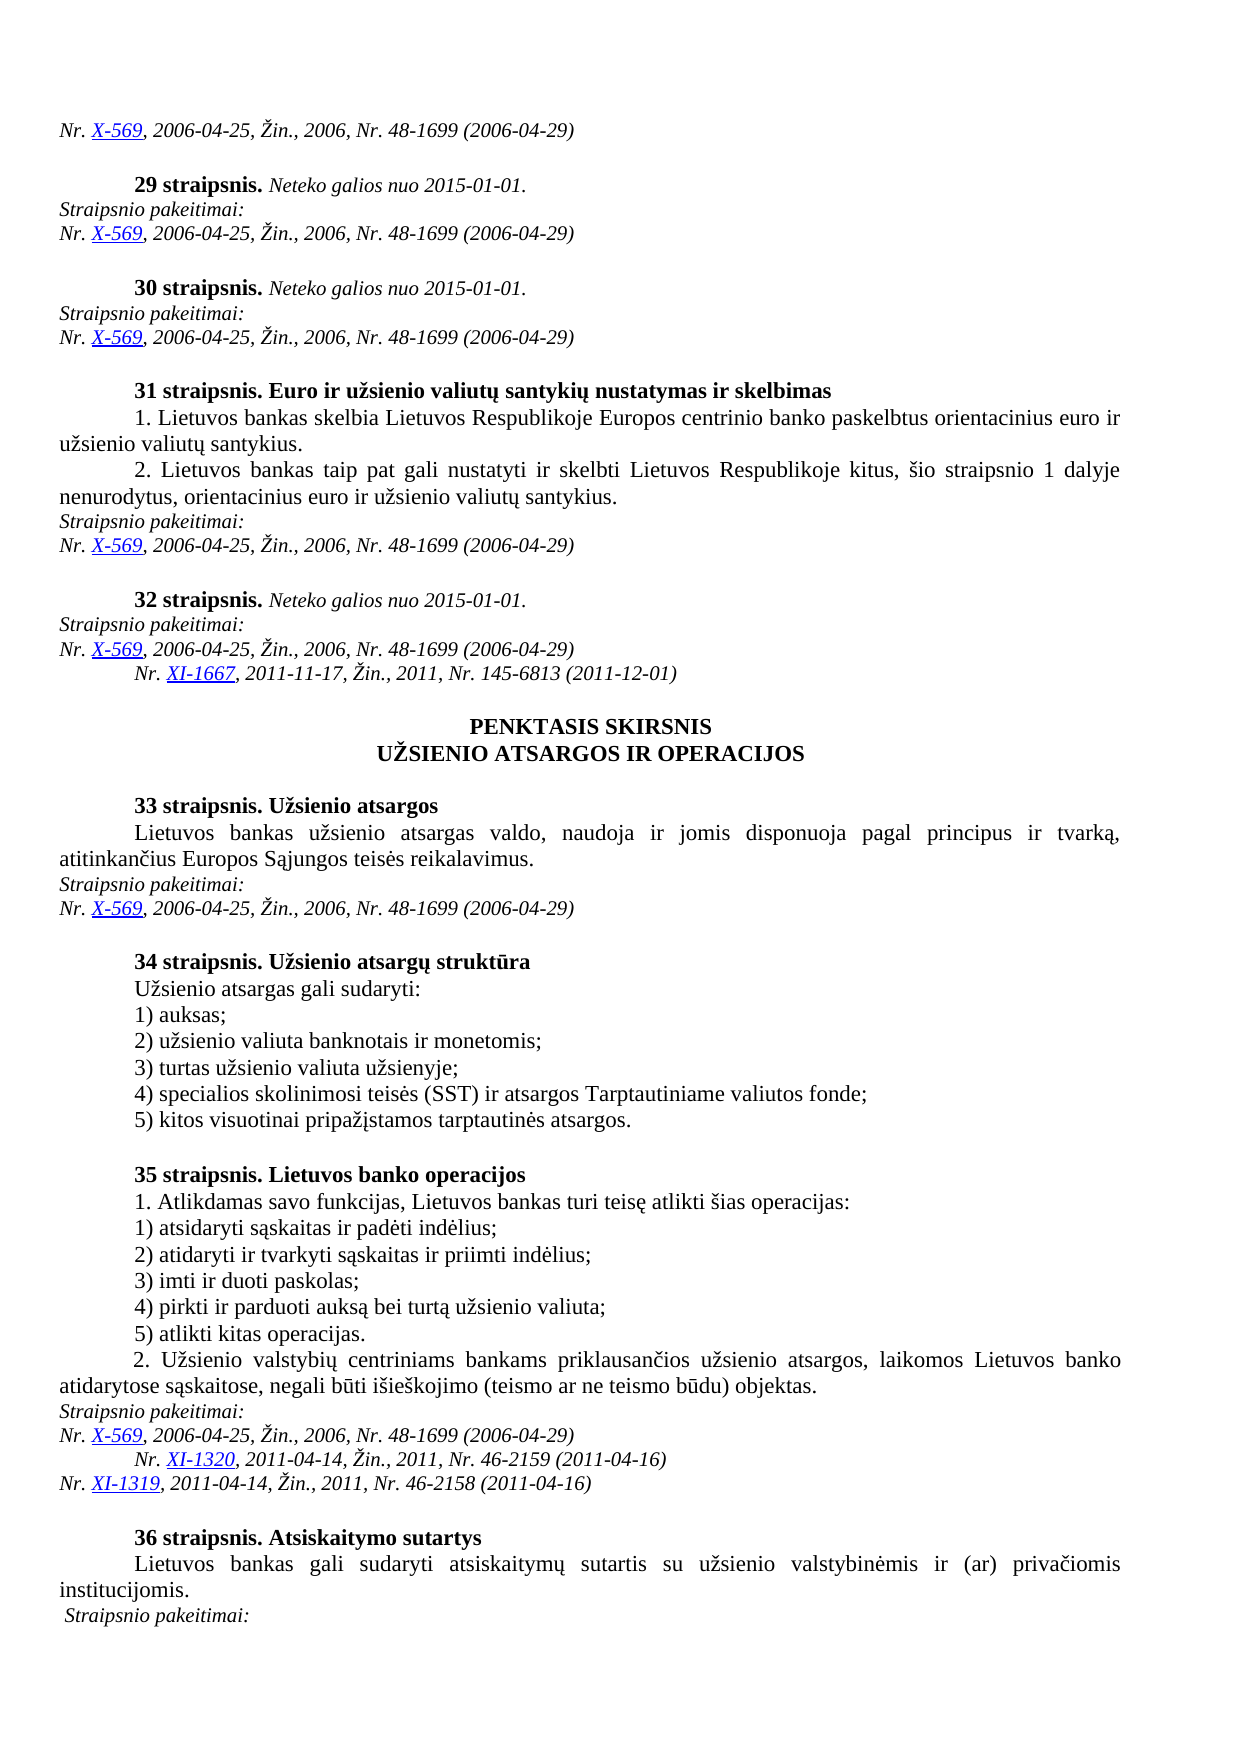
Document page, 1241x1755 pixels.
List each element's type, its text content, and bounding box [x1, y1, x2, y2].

text Lietuvos bankas gali sudaryti atsiskaitymų sutartis su užsienio valstybinėmis ir (ar) privačiomis institucijomis. [59, 1550, 1122, 1603]
text Nr. X-569, 2006-04-25, Žin., 2006, Nr. 48-1699 (2006-04-29) [59, 533, 1122, 557]
text Straipsnio pakeitimai: [59, 1399, 1122, 1423]
text 3) turtas užsienio valiuta užsienyje; [59, 1054, 1122, 1080]
text 1. Lietuvos bankas skelbia Lietuvos Respublikoje Europos centrinio banko paskelbtus orientacinius euro ir užsienio valiutų santykius. [59, 404, 1122, 456]
text 1) auksas; [59, 1001, 1122, 1027]
text Nr. XI-1667, 2011-11-17, Žin., 2011, Nr. 145-6813 (2011-12-01) [59, 661, 1122, 684]
text 32 straipsnis. Neteko galios nuo 2015-01-01. [59, 586, 1122, 612]
text Nr. XI-1319, 2011-04-14, Žin., 2011, Nr. 46-2158 (2011-04-16) [59, 1471, 1122, 1495]
text 5) kitos visuotinai pripažįstamos tarptautinės atsargos. [59, 1106, 1122, 1133]
text Straipsnio pakeitimai: [59, 1603, 1122, 1627]
text Straipsnio pakeitimai: [59, 612, 1122, 636]
text Straipsnio pakeitimai: [59, 197, 1122, 221]
text Nr. X-569, 2006-04-25, Žin., 2006, Nr. 48-1699 (2006-04-29) [59, 636, 1122, 661]
text 3) imti ir duoti paskolas; [59, 1267, 1122, 1293]
text 36 straipsnis. Atsiskaitymo sutartys [59, 1524, 1122, 1550]
text 29 straipsnis. Neteko galios nuo 2015-01-01. [59, 171, 1122, 197]
text 33 straipsnis. Užsienio atsargos [59, 792, 1122, 819]
text 2) užsienio valiuta banknotais ir monetomis; [59, 1027, 1122, 1054]
text 1. Atlikdamas savo funkcijas, Lietuvos bankas turi teisę atlikti šias operacijas: [59, 1188, 1122, 1214]
text Straipsnio pakeitimai: [59, 301, 1122, 324]
text Lietuvos bankas užsienio atsargas valdo, naudoja ir jomis disponuoja pagal principus ir tvarką, atitinkančius Europos Sąjungos teisės reikalavimus. [59, 819, 1122, 871]
text Nr. X-569, 2006-04-25, Žin., 2006, Nr. 48-1699 (2006-04-29) [59, 896, 1122, 919]
text 30 straipsnis. Neteko galios nuo 2015-01-01. [59, 274, 1122, 301]
text 35 straipsnis. Lietuvos banko operacijos [59, 1162, 1122, 1188]
text Straipsnio pakeitimai: [59, 509, 1122, 533]
text 34 straipsnis. Užsienio atsargų struktūra [59, 948, 1122, 975]
text UŽSIENIO ATSARGOS IR OPERACIJOS [59, 740, 1122, 766]
text 1) atsidaryti sąskaitas ir padėti indėlius; [59, 1214, 1122, 1241]
text 31 straipsnis. Euro ir užsienio valiutų santykių nustatymas ir skelbimas [59, 377, 1122, 404]
text Užsienio atsargas gali sudaryti: [59, 975, 1122, 1001]
text 2. Užsienio valstybių centriniams bankams priklausančios užsienio atsargos, laikomos Lietuvos banko atidarytose sąskaitose, negali būti išieškojimo (teismo ar ne teismo būdu) objektas. [59, 1346, 1122, 1399]
text 2) atidaryti ir tvarkyti sąskaitas ir priimti indėlius; [59, 1241, 1122, 1267]
text 2. Lietuvos bankas taip pat gali nustatyti ir skelbti Lietuvos Respublikoje kitus, šio straipsnio 1 dalyje nenurodytus, orientacinius euro ir užsienio valiutų santykius. [59, 456, 1122, 509]
text Nr. X-569, 2006-04-25, Žin., 2006, Nr. 48-1699 (2006-04-29) [59, 324, 1122, 349]
text 4) pirkti ir parduoti auksą bei turtą užsienio valiuta; [59, 1293, 1122, 1320]
text Nr. X-569, 2006-04-25, Žin., 2006, Nr. 48-1699 (2006-04-29) [59, 118, 1122, 142]
text Straipsnio pakeitimai: [59, 871, 1122, 896]
text Nr. X-569, 2006-04-25, Žin., 2006, Nr. 48-1699 (2006-04-29) [59, 1423, 1122, 1447]
text Nr. XI-1320, 2011-04-14, Žin., 2011, Nr. 46-2159 (2011-04-16) [134, 1447, 1122, 1471]
text PENKTASIS SKIRSNIS [59, 713, 1122, 740]
text Nr. X-569, 2006-04-25, Žin., 2006, Nr. 48-1699 (2006-04-29) [59, 221, 1122, 245]
text 4) specialios skolinimosi teisės (SST) ir atsargos Tarptautiniame valiutos fonde; [59, 1080, 1122, 1106]
text 5) atlikti kitas operacijas. [59, 1320, 1122, 1346]
